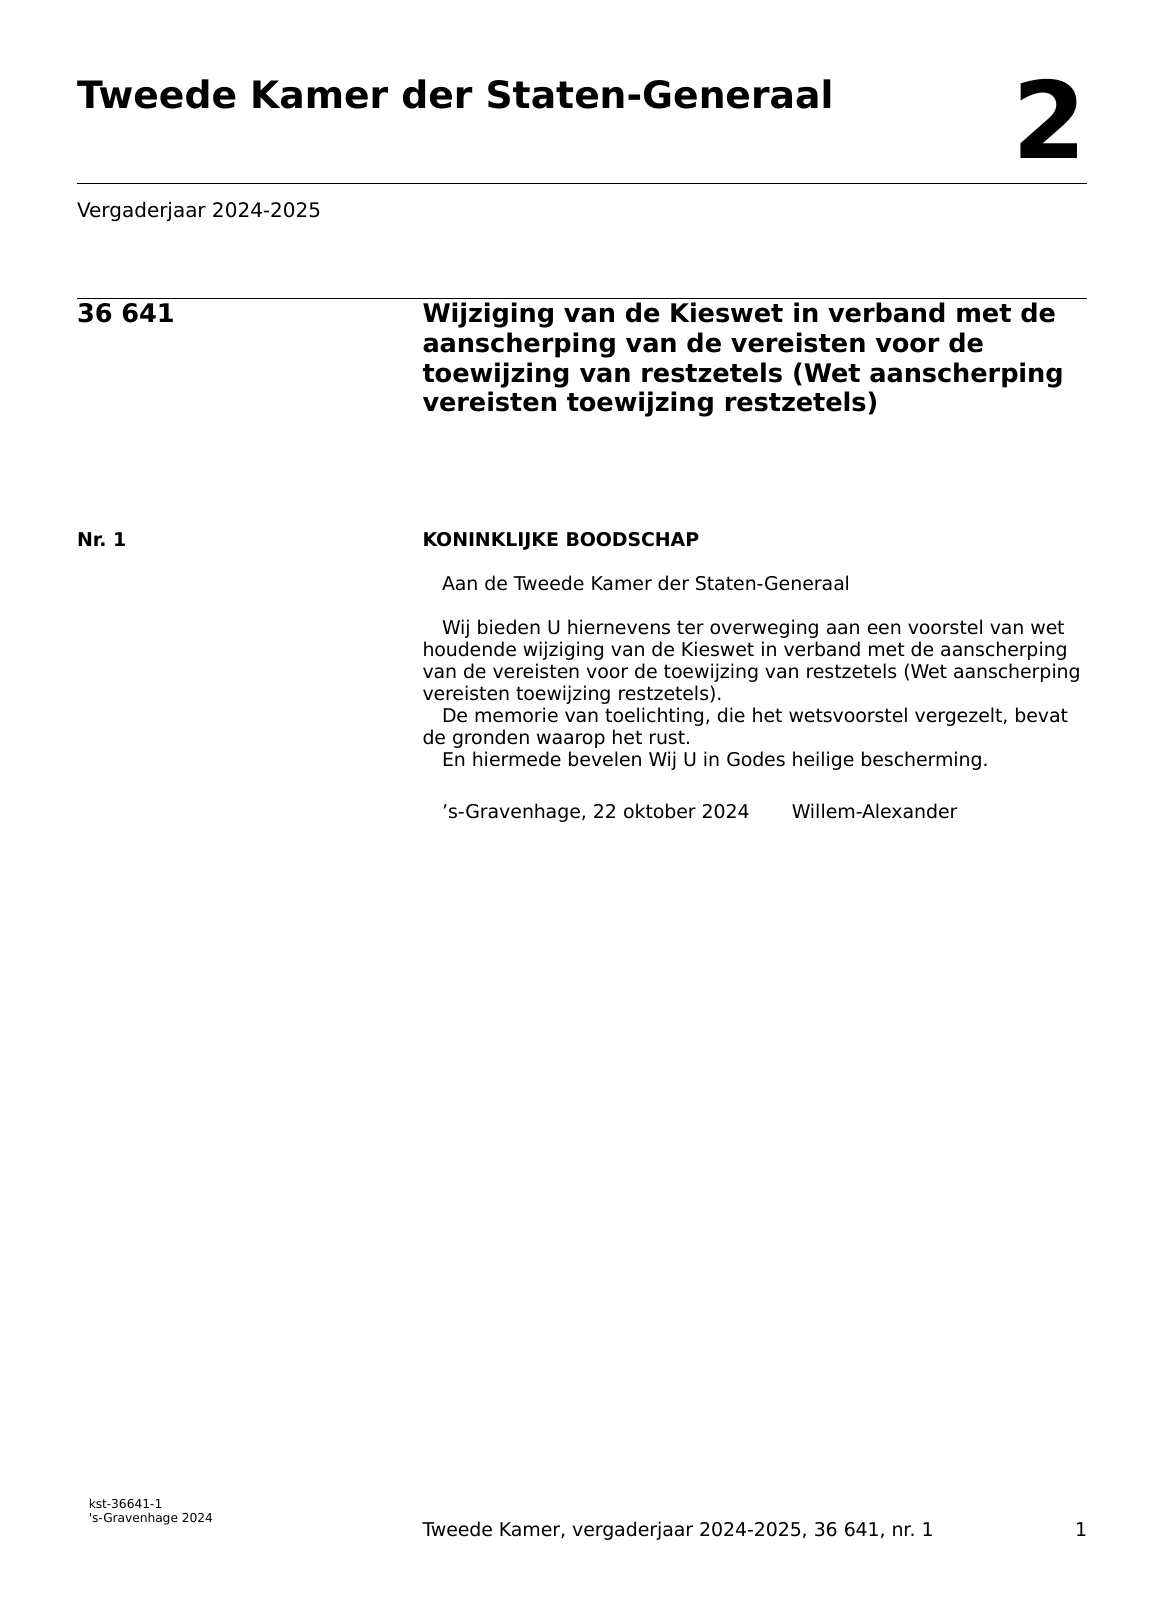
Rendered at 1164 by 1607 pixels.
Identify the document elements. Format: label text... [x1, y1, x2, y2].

text kst-36641-1 [88, 1497, 323, 1511]
text De memorie van toelichting, die het wetsvoorstel vergezelt, bevat de gronden waarop het rust. [422, 705, 1087, 749]
subtitle Nr. 1 KONINKLIJKE BOODSCHAP [77, 529, 1087, 551]
text Aan de Tweede Kamer der Staten-Generaal [422, 573, 1087, 595]
text En hiermede bevelen Wij U in Godes heilige bescherming. [422, 749, 1087, 771]
table_header Tweede Kamer der Staten-Generaal [77, 59, 886, 183]
text ’s-Gravenhage, 22 oktober 2024 Willem-Alexander [422, 801, 1087, 823]
text Wij bieden U hiernevens ter overweging aan een voorstel van wet houdende wijziging van de Kieswet in verband met de aanscherping van de vereisten voor de toewijzing van restzetels (Wet aanscherping vereisten toewijzing restzetels). [422, 617, 1087, 705]
table_cell Vergaderjaar 2024-2025 [77, 184, 1087, 298]
table_header 2 [886, 59, 1087, 183]
subtitle 36 641 Wijziging van de Kieswet in verband met de aanscherping van de vereisten voor de toewijzing van restzetels (Wet aanscherping vereisten toewijzing restzetels) [77, 299, 1087, 418]
text 's-Gravenhage 2024 [88, 1511, 323, 1525]
